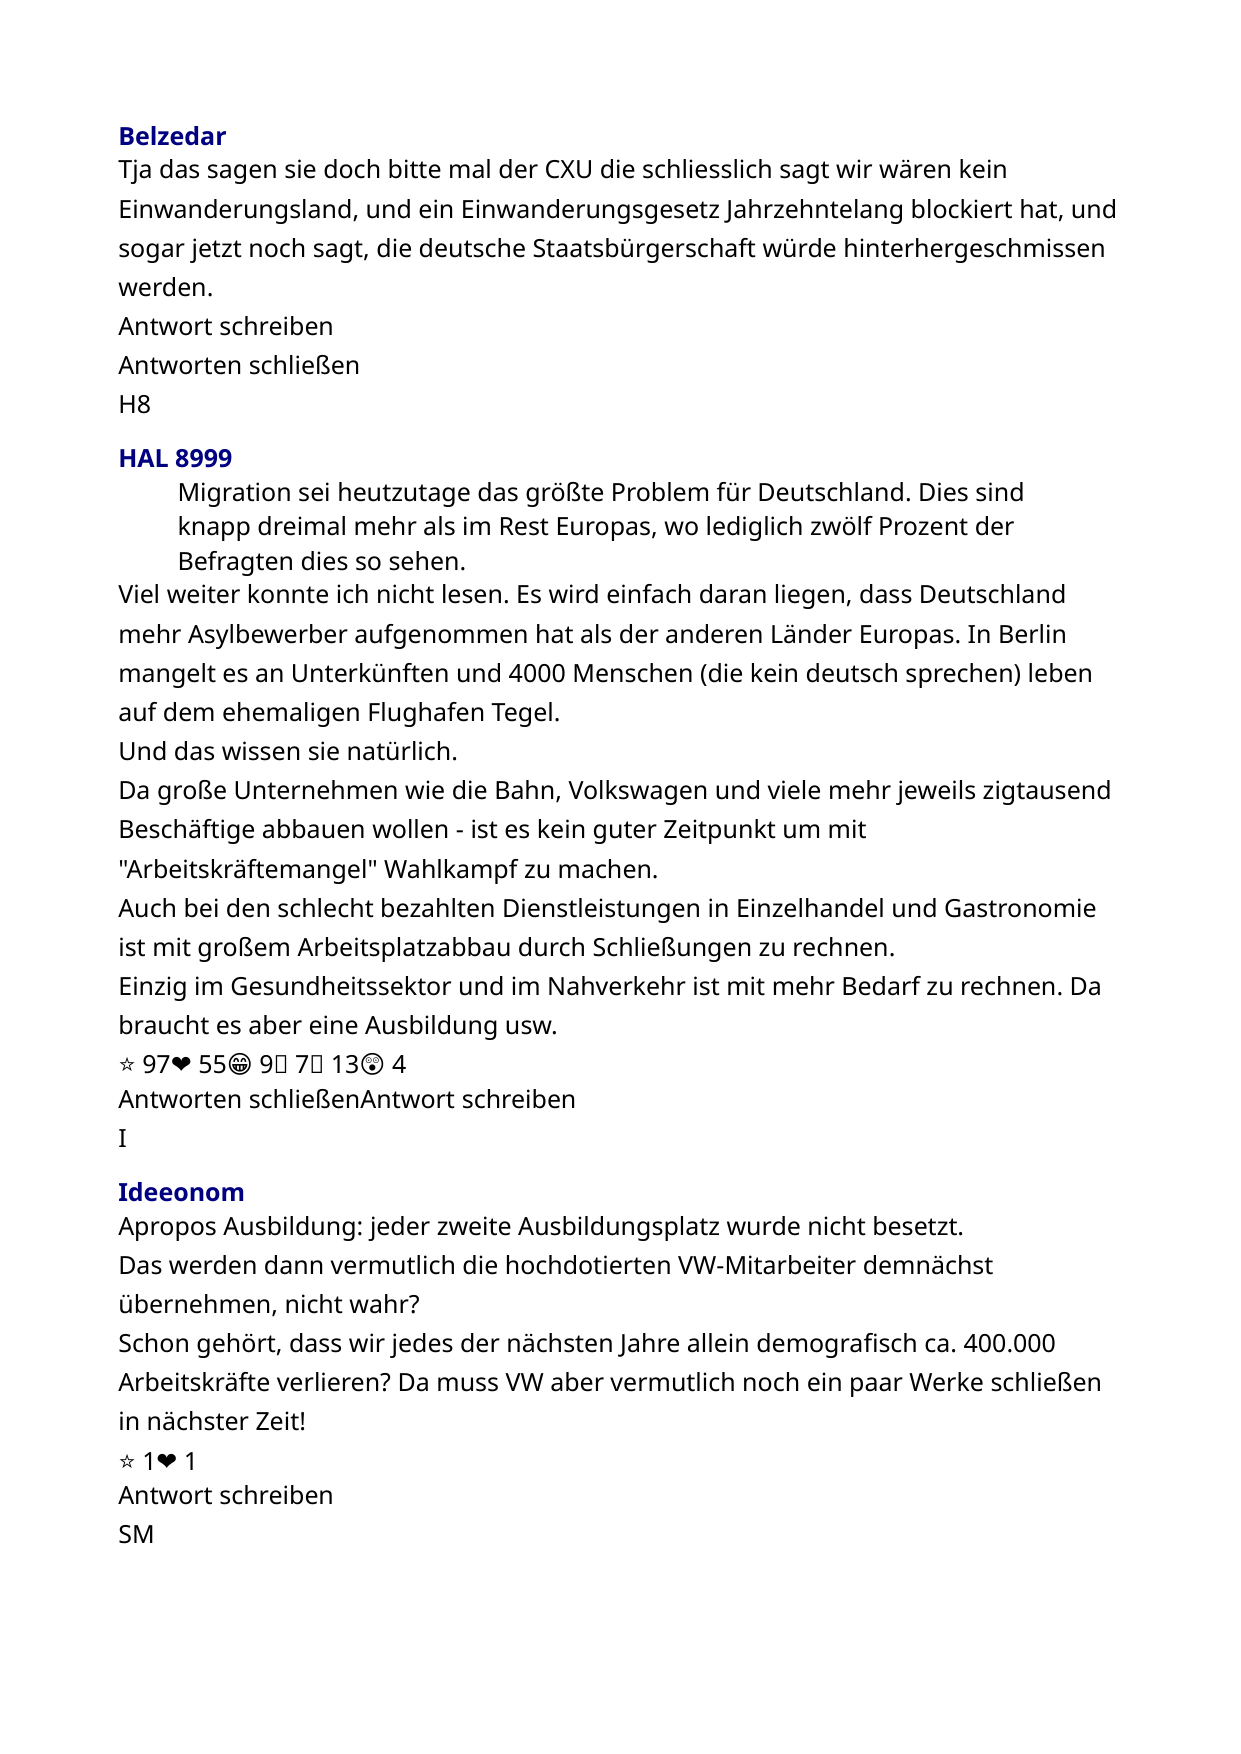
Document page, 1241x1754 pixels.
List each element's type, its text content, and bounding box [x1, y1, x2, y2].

subtitle Belzedar [118, 118, 1122, 152]
text SM [118, 1516, 1122, 1551]
text Auch bei den schlecht bezahlten Dienstleistungen in Einzelhandel und Gastronomie ist mit großem Arbeitsplatzabbau durch Schließungen zu rechnen. [118, 891, 1122, 964]
text Schon gehört, dass wir jedes der nächsten Jahre allein demografisch ca. 400.000 Arbeitskräfte verlieren? Da muss VW aber vermutlich noch ein paar Werke schließen in nächster Zeit! [118, 1326, 1122, 1438]
text Antworten schließenAntwort schreiben [118, 1081, 1122, 1115]
text Da große Unternehmen wie die Bahn, Volkswagen und viele mehr jeweils zigtausend Beschäftige abbauen wollen - ist es kein guter Zeitpunkt um mit "Arbeitskräftemangel" Wahlkampf zu machen. [118, 773, 1122, 885]
text I [118, 1120, 1122, 1154]
text ⭐️ 1❤️ 1 [118, 1443, 1122, 1477]
text Apropos Ausbildung: jeder zweite Ausbildungsplatz wurde nicht besetzt. [118, 1208, 1122, 1242]
text Antwort schreiben [118, 1477, 1122, 1511]
text Das werden dann vermutlich die hochdotierten VW-Mitarbeiter demnächst übernehmen, nicht wahr? [118, 1247, 1122, 1321]
text Einzig im Gesundheitssektor und im Nahverkehr ist mit mehr Bedarf zu rechnen. Da braucht es aber eine Ausbildung usw. [118, 969, 1122, 1042]
text Antworten schließen [118, 348, 1122, 382]
text H8 [118, 387, 1122, 421]
text Viel weiter konnte ich nicht lesen. Es wird einfach daran liegen, dass Deutschland mehr Asylbewerber aufgenommen hat als der anderen Länder Europas. In Berlin mangelt es an Unterkünften und 4000 Menschen (die kein deutsch sprechen) leben auf dem ehemaligen Flughafen Tegel. [118, 577, 1122, 729]
text Tja das sagen sie doch bitte mal der CXU die schliesslich sagt wir wären kein Einwanderungsland, und ein Einwanderungsgesetz Jahrzehntelang blockiert hat, und sogar jetzt noch sagt, die deutsche Staatsbürgerschaft würde hinterhergeschmissen werden. [118, 152, 1122, 304]
text Antwort schreiben [118, 309, 1122, 343]
subtitle Ideeonom [118, 1174, 1122, 1208]
subtitle HAL 8999 [118, 441, 1122, 475]
text Migration sei heutzutage das größte Problem für Deutschland. Dies sind knapp dreimal mehr als im Rest Europas, wo lediglich zwölf Prozent der Befragten dies so sehen. [177, 475, 1063, 577]
text Und das wissen sie natürlich. [118, 734, 1122, 768]
text ⭐️ 97❤️ 55😁 9🙁 7🤨 13😲 4 [118, 1047, 1122, 1081]
